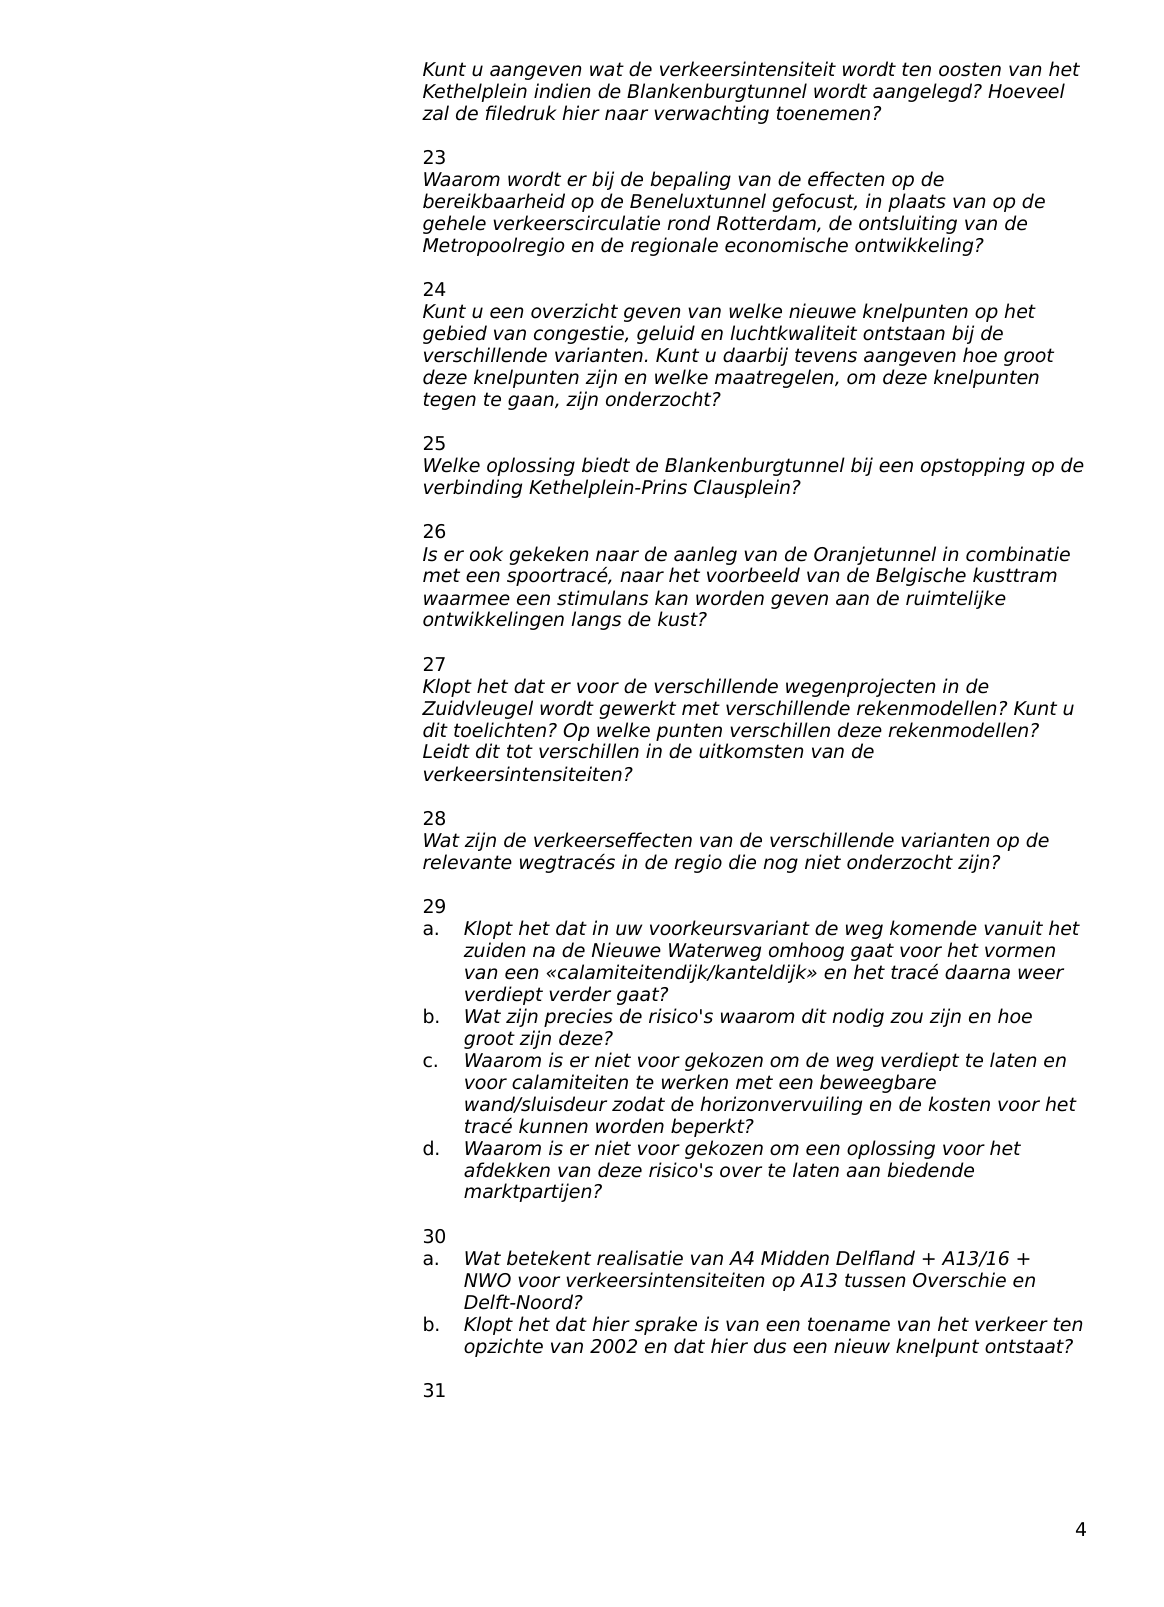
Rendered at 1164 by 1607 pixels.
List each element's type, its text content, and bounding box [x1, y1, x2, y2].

text a. Wat betekent realisatie van A4 Midden Delfland + A13/16 + NWO voor verkeersintensiteiten op A13 tussen Overschie en Delft-Noord? [422, 1248, 1087, 1313]
text Waarom wordt er bij de bepaling van de effecten op de bereikbaarheid op de Beneluxtunnel gefocust, in plaats van op de gehele verkeerscirculatie rond Rotterdam, de ontsluiting van de Metropoolregio en de regionale economische ontwikkeling? [422, 169, 1087, 257]
text 29 [422, 896, 1087, 918]
text d. Waarom is er niet voor gekozen om een oplossing voor het afdekken van deze risico's over te laten aan biedende marktpartijen? [422, 1137, 1087, 1203]
text Kunt u aangeven wat de verkeersintensiteit wordt ten oosten van het Kethelplein indien de Blankenburgtunnel wordt aangelegd? Hoeveel zal de filedruk hier naar verwachting toenemen? [422, 59, 1087, 125]
text b. Wat zijn precies de risico's waarom dit nodig zou zijn en hoe groot zijn deze? [422, 1006, 1087, 1049]
text 30 [422, 1226, 1087, 1248]
text 27 [422, 653, 1087, 676]
text Is er ook gekeken naar de aanleg van de Oranjetunnel in combinatie met een spoortracé, naar het voorbeeld van de Belgische kusttram waarmee een stimulans kan worden geven aan de ruimtelijke ontwikkelingen langs de kust? [422, 543, 1087, 631]
text Klopt het dat er voor de verschillende wegenprojecten in de Zuidvleugel wordt gewerkt met verschillende rekenmodellen? Kunt u dit toelichten? Op welke punten verschillen deze rekenmodellen? Leidt dit tot verschillen in de uitkomsten van de verkeersintensiteiten? [422, 676, 1087, 785]
text c. Waarom is er niet voor gekozen om de weg verdiept te laten en voor calamiteiten te werken met een beweegbare wand/sluisdeur zodat de horizonvervuiling en de kosten voor het tracé kunnen worden beperkt? [422, 1049, 1087, 1137]
text 24 [422, 279, 1087, 301]
text 28 [422, 808, 1087, 829]
text a. Klopt het dat in uw voorkeursvariant de weg komende vanuit het zuiden na de Nieuwe Waterweg omhoog gaat voor het vormen van een «calamiteitendijk/kanteldijk» en het tracé daarna weer verdiept verder gaat? [422, 918, 1087, 1006]
text Welke oplossing biedt de Blankenburgtunnel bij een opstopping op de verbinding Kethelplein-Prins Clausplein? [422, 455, 1087, 499]
text 23 [422, 147, 1087, 169]
text 25 [422, 433, 1087, 455]
text b. Klopt het dat hier sprake is van een toename van het verkeer ten opzichte van 2002 en dat hier dus een nieuw knelpunt ontstaat? [422, 1313, 1087, 1357]
text Wat zijn de verkeerseffecten van de verschillende varianten op de relevante wegtracés in de regio die nog niet onderzocht zijn? [422, 829, 1087, 873]
text Kunt u een overzicht geven van welke nieuwe knelpunten op het gebied van congestie, geluid en luchtkwaliteit ontstaan bij de verschillende varianten. Kunt u daarbij tevens aangeven hoe groot deze knelpunten zijn en welke maatregelen, om deze knelpunten tegen te gaan, zijn onderzocht? [422, 301, 1087, 411]
text 26 [422, 521, 1087, 543]
text 31 [422, 1380, 1087, 1402]
